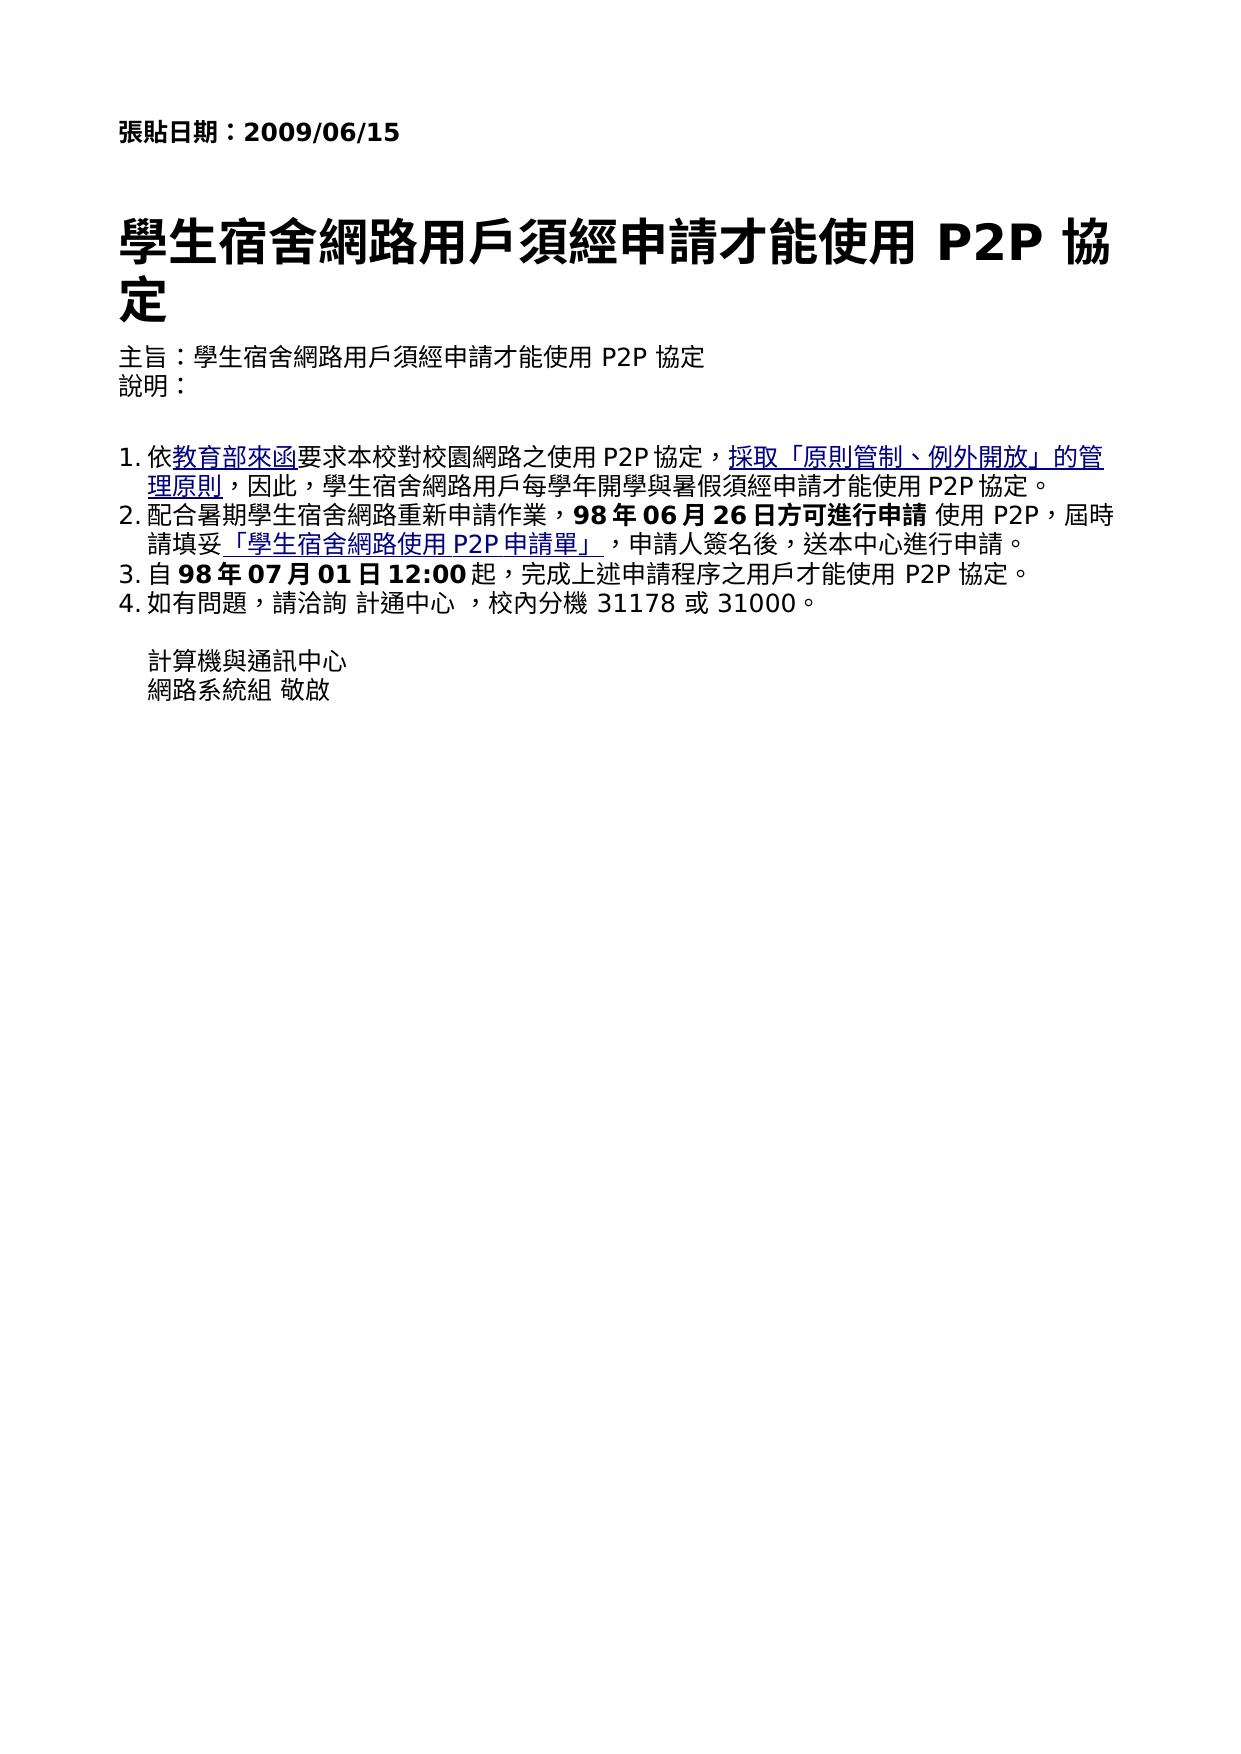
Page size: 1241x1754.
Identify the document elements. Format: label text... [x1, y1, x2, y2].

list 自98年07月01日12:00起，完成上述申請程序之用戶才能使用 P2P 協定。 [118, 560, 1122, 589]
subtitle 學生宿舍網路用戶須經申請才能使用 P2P 協定 [118, 214, 1122, 330]
list 如有問題，請洽詢 計通中心 ，校內分機 31178 或 31000。 計算機與通訊中心 網路系統組 敬啟 [118, 589, 1122, 706]
text 張貼日期：2009/06/15 [118, 118, 1122, 176]
text 主旨：學生宿舍網路用戶須經申請才能使用 P2P 協定 說明： [118, 343, 1122, 401]
list 依教育部來函要求本校對校園網路之使用P2P協定，採取「原則管制、例外開放」的管理原則，因此，學生宿舍網路用戶每學年開學與暑假須經申請才能使用P2P協定。 [118, 443, 1122, 502]
list 配合暑期學生宿舍網路重新申請作業，98年06月26日方可進行申請 使用 P2P，屆時請填妥「學生宿舍網路使用P2P申請單」，申請人簽名後，送本中心進行申請。 [118, 502, 1122, 560]
